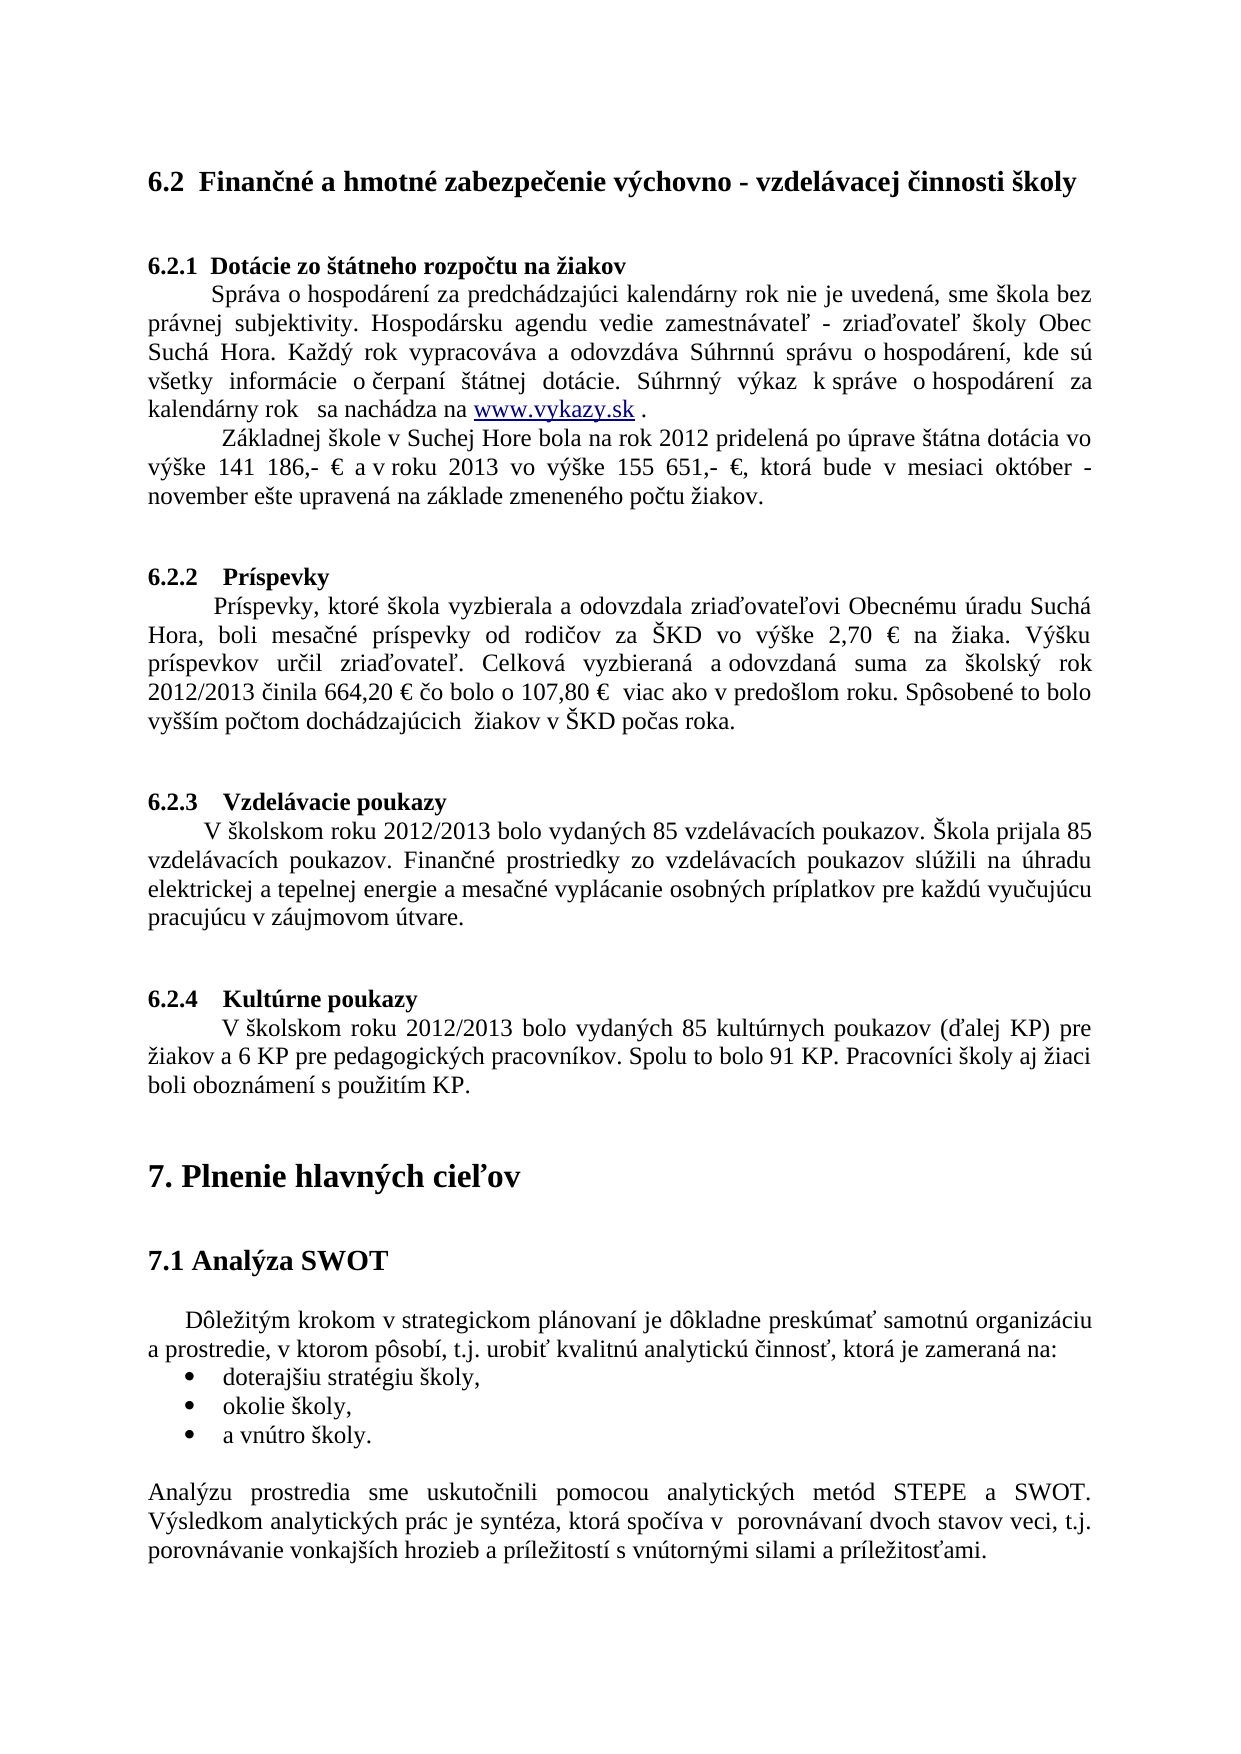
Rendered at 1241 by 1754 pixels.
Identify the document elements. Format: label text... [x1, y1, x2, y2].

list okolie školy, [185, 1391, 1092, 1420]
list Kultúrne poukazy [148, 984, 1092, 1013]
text Dôležitým krokom v strategickom plánovaní je dôkladne preskúmať samotnú organizáciu a prostredie, v ktorom pôsobí, t.j. urobiť kvalitnú analytickú činnosť, ktorá je zameraná na: [148, 1305, 1092, 1362]
list a vnútro školy. [185, 1420, 1092, 1449]
text 6.2.1 Dotácie zo štátneho rozpočtu na žiakov [148, 251, 1092, 279]
list doterajšiu stratégiu školy, [185, 1362, 1092, 1391]
list Príspevky [148, 562, 1092, 591]
text 7. Plnenie hlavných cieľov [148, 1156, 1092, 1195]
text 7.1 Analýza SWOT [148, 1243, 1092, 1276]
text V školskom roku 2012/2013 bolo vydaných 85 kultúrnych poukazov (ďalej KP) pre žiakov a 6 KP pre pedagogických pracovníkov. Spolu to bolo 91 KP. Pracovníci školy aj žiaci boli oboznámení s použitím KP. [148, 1013, 1092, 1099]
text Analýzu prostredia sme uskutočnili pomocou analytických metód STEPE a SWOT. Výsledkom analytických prác je syntéza, ktorá spočíva v porovnávaní dvoch stavov veci, t.j. porovnávanie vonkajších hrozieb a príležitostí s vnútornými silami a príležitosťami. [148, 1477, 1092, 1564]
text V školskom roku 2012/2013 bolo vydaných 85 vzdelávacích poukazov. Škola prijala 85 vzdelávacích poukazov. Finančné prostriedky zo vzdelávacích poukazov slúžili na úhradu elektrickej a tepelnej energie a mesačné vyplácanie osobných príplatkov pre každú vyučujúcu pracujúcu v záujmovom útvare. [148, 816, 1092, 931]
text Správa o hospodárení za predchádzajúci kalendárny rok nie je uvedená, sme škola bez právnej subjektivity. Hospodársku agendu vedie zamestnávateľ - zriaďovateľ školy Obec Suchá Hora. Každý rok vypracováva a odovzdáva Súhrnnú správu o hospodárení, kde sú všetky informácie o čerpaní štátnej dotácie. Súhrnný výkaz k správe o hospodárení za kalendárny rok sa nachádza na www.vykazy.sk . [148, 279, 1092, 423]
text Príspevky, ktoré škola vyzbierala a odovzdala zriaďovateľovi Obecnému úradu Suchá Hora, boli mesačné príspevky od rodičov za ŠKD vo výške 2,70 € na žiaka. Výšku príspevkov určil zriaďovateľ. Celková vyzbieraná a odovzdaná suma za školský rok 2012/2013 činila 664,20 € čo bolo o 107,80 € viac ako v predošlom roku. Spôsobené to bolo vyšším počtom dochádzajúcich žiakov v ŠKD počas roka. [148, 591, 1092, 735]
text 6.2 Finančné a hmotné zabezpečenie výchovno - vzdelávacej činnosti školy [148, 164, 1092, 198]
list Vzdelávacie poukazy [148, 787, 1092, 816]
text Základnej škole v Suchej Hore bola na rok 2012 pridelená po úprave štátna dotácia vo výške 141 186,- € a v roku 2013 vo výške 155 651,- €, ktorá bude v mesiaci október - november ešte upravená na základe zmeneného počtu žiakov. [148, 423, 1092, 509]
